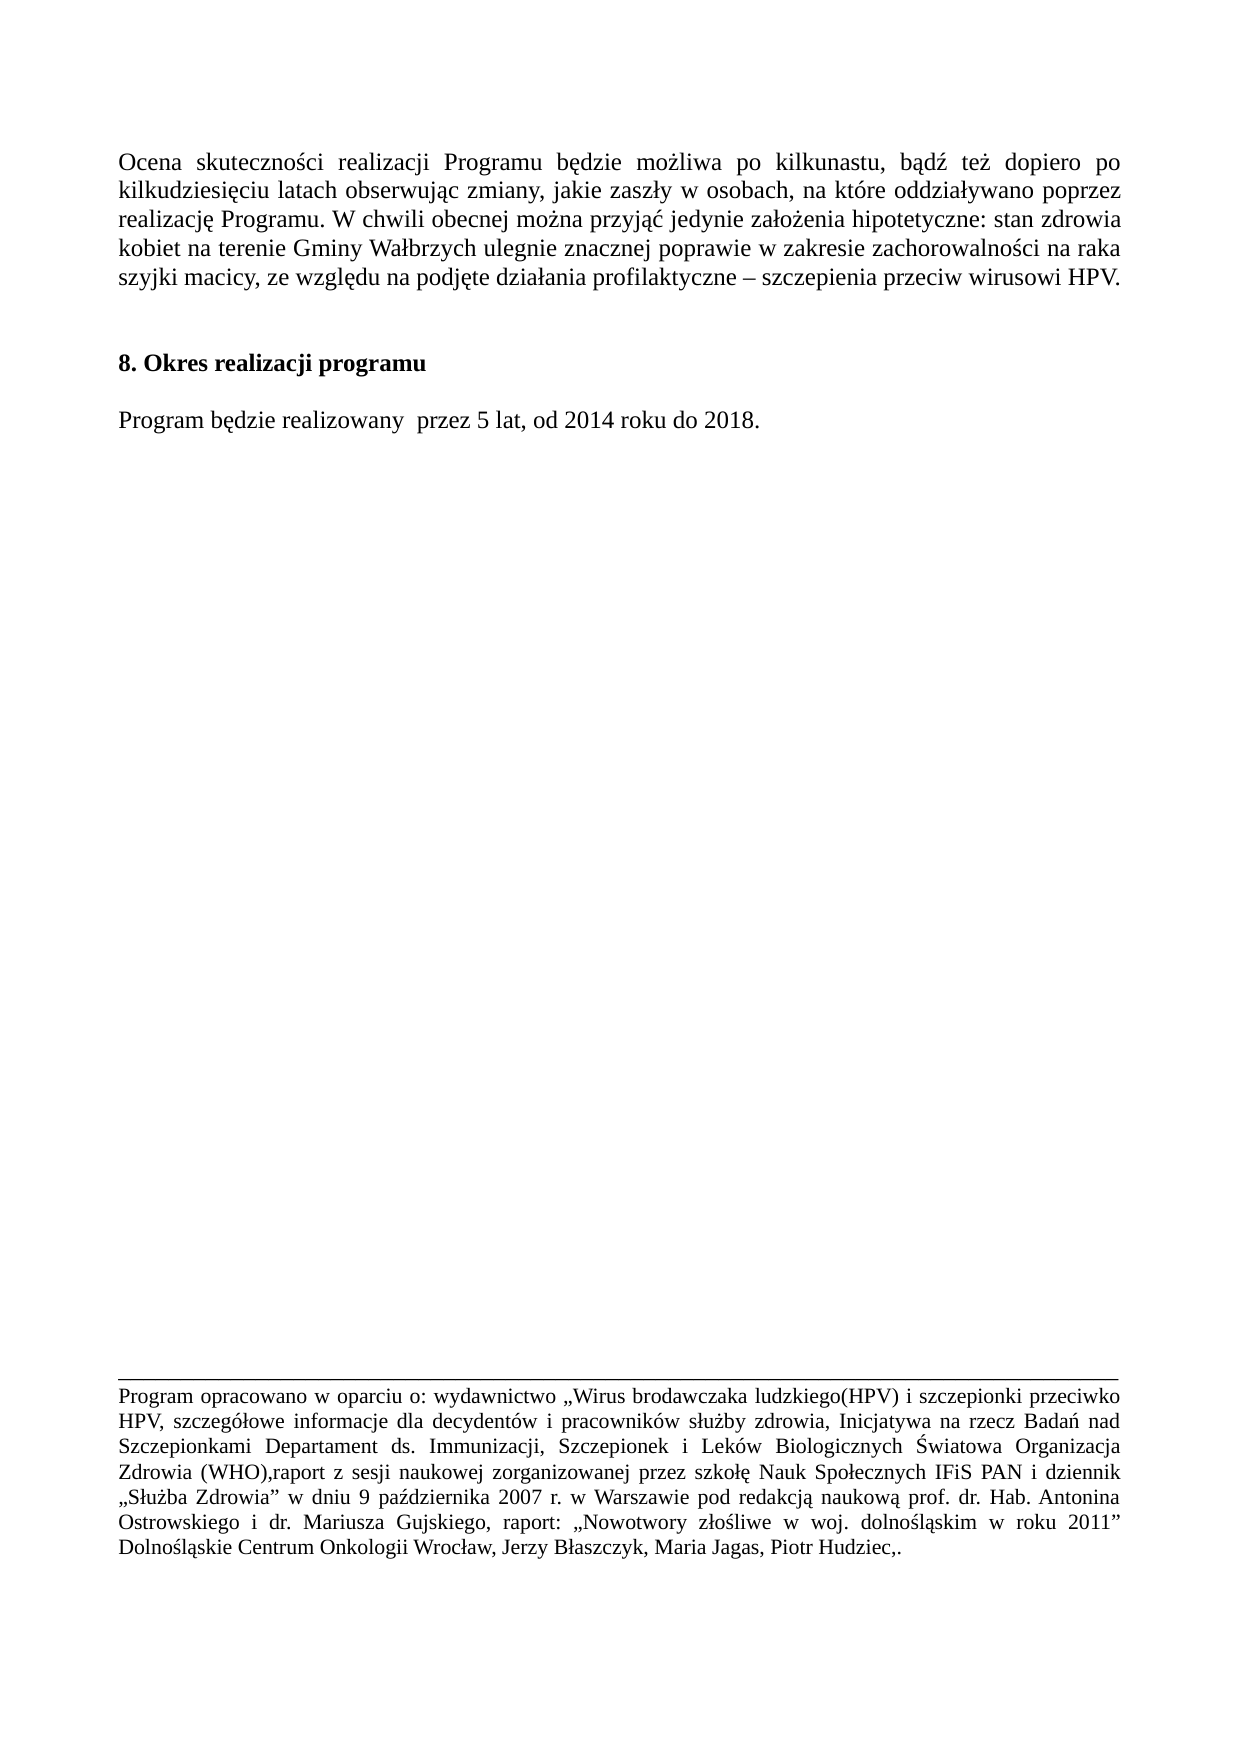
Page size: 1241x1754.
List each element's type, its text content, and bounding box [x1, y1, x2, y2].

text Ocena skuteczności realizacji Programu będzie możliwa po kilkunastu, bądź też dopiero po kilkudziesięciu latach obserwując zmiany, jakie zaszły w osobach, na które oddziaływano poprzez realizację Programu. W chwili obecnej można przyjąć jedynie założenia hipotetyczne: stan zdrowia kobiet na terenie Gminy Wałbrzych ulegnie znacznej poprawie w zakresie zachorowalności na raka szyjki macicy, ze względu na podjęte działania profilaktyczne – szczepienia przeciw wirusowi HPV. [118, 147, 1122, 291]
text Program będzie realizowany przez 5 lat, od 2014 roku do 2018. [118, 406, 1122, 434]
text Program opracowano w oparciu o: wydawnictwo „Wirus brodawczaka ludzkiego(HPV) i szczepionki przeciwko HPV, szczegółowe informacje dla decydentów i pracowników służby zdrowia, Inicjatywa na rzecz Badań nad Szczepionkami Departament ds. Immunizacji, Szczepionek i Leków Biologicznych Światowa Organizacja Zdrowia (WHO),raport z sesji naukowej zorganizowanej przez szkołę Nauk Społecznych IFiS PAN i dziennik „Służba Zdrowia” w dniu 9 października 2007 r. w Warszawie pod redakcją naukową prof. dr. Hab. Antonina Ostrowskiego i dr. Mariusza Gujskiego, raport: „Nowotwory złośliwe w woj. dolnośląskim w roku 2011” Dolnośląskie Centrum Onkologii Wrocław, Jerzy Błaszczyk, Maria Jagas, Piotr Hudziec,. [118, 1383, 1122, 1559]
text 8. Okres realizacji programu [118, 348, 1122, 377]
text ________________________________________________________________________________ [118, 1354, 1122, 1383]
